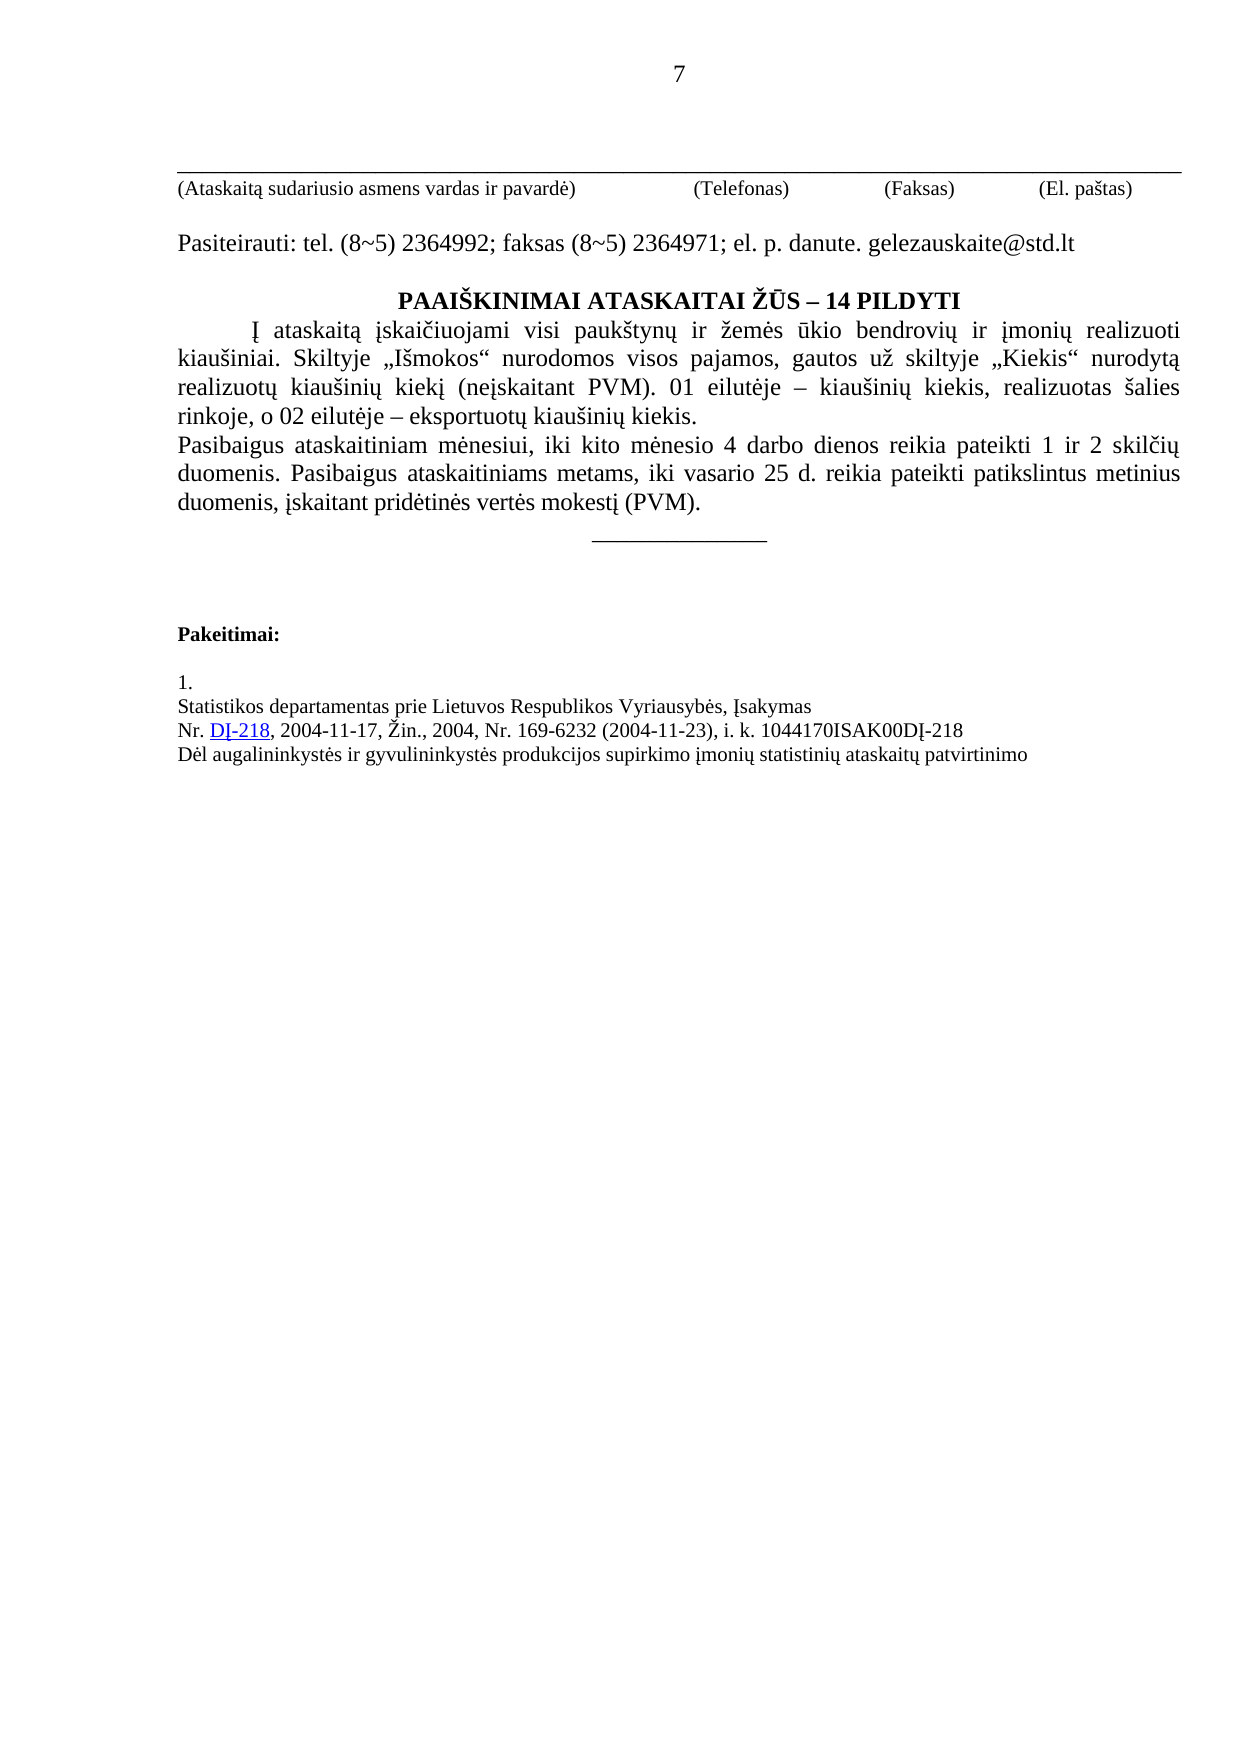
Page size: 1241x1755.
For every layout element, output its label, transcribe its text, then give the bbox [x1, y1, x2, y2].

text ______________ [177, 516, 1181, 545]
text (Ataskaitą sudariusio asmens vardas ir pavardė) (Telefonas) (Faksas) (El. paštas) [177, 176, 1181, 200]
text 1. [177, 670, 1181, 694]
text paaiškinimai ataskaitai ŽŪS – 14 pildyti [177, 286, 1181, 315]
text Nr. DĮ-218, 2004-11-17, Žin., 2004, Nr. 169-6232 (2004-11-23), i. k. 1044170ISAK00DĮ-218 [177, 718, 1181, 742]
text Pakeitimai: [177, 622, 1181, 646]
text Statistikos departamentas prie Lietuvos Respublikos Vyriausybės, Įsakymas [177, 694, 1181, 718]
text Į ataskaitą įskaičiuojami visi paukštynų ir žemės ūkio bendrovių ir įmonių realizuoti kiaušiniai. Skiltyje „Išmokos“ nurodomos visos pajamos, gautos už skiltyje „Kiekis“ nurodytą realizuotų kiaušinių kiekį (neįskaitant PVM). 01 eilutėje – kiaušinių kiekis, realizuotas šalies rinkoje, o 02 eilutėje – eksportuotų kiaušinių kiekis. [177, 315, 1181, 430]
text Pasibaigus ataskaitiniam mėnesiui, iki kito mėnesio 4 darbo dienos reikia pateikti 1 ir 2 skilčių duomenis. Pasibaigus ataskaitiniams metams, iki vasario 25 d. reikia pateikti patikslintus metinius duomenis, įskaitant pridėtinės vertės mokestį (PVM). [177, 430, 1181, 516]
text Pasiteirauti: tel. (8~5) 2364992; faksas (8~5) 2364971; el. p. danute. gelezauskaite@std.lt [177, 228, 1181, 257]
text Dėl augalininkystės ir gyvulininkystės produkcijos supirkimo įmonių statistinių ataskaitų patvirtinimo [177, 742, 1181, 766]
